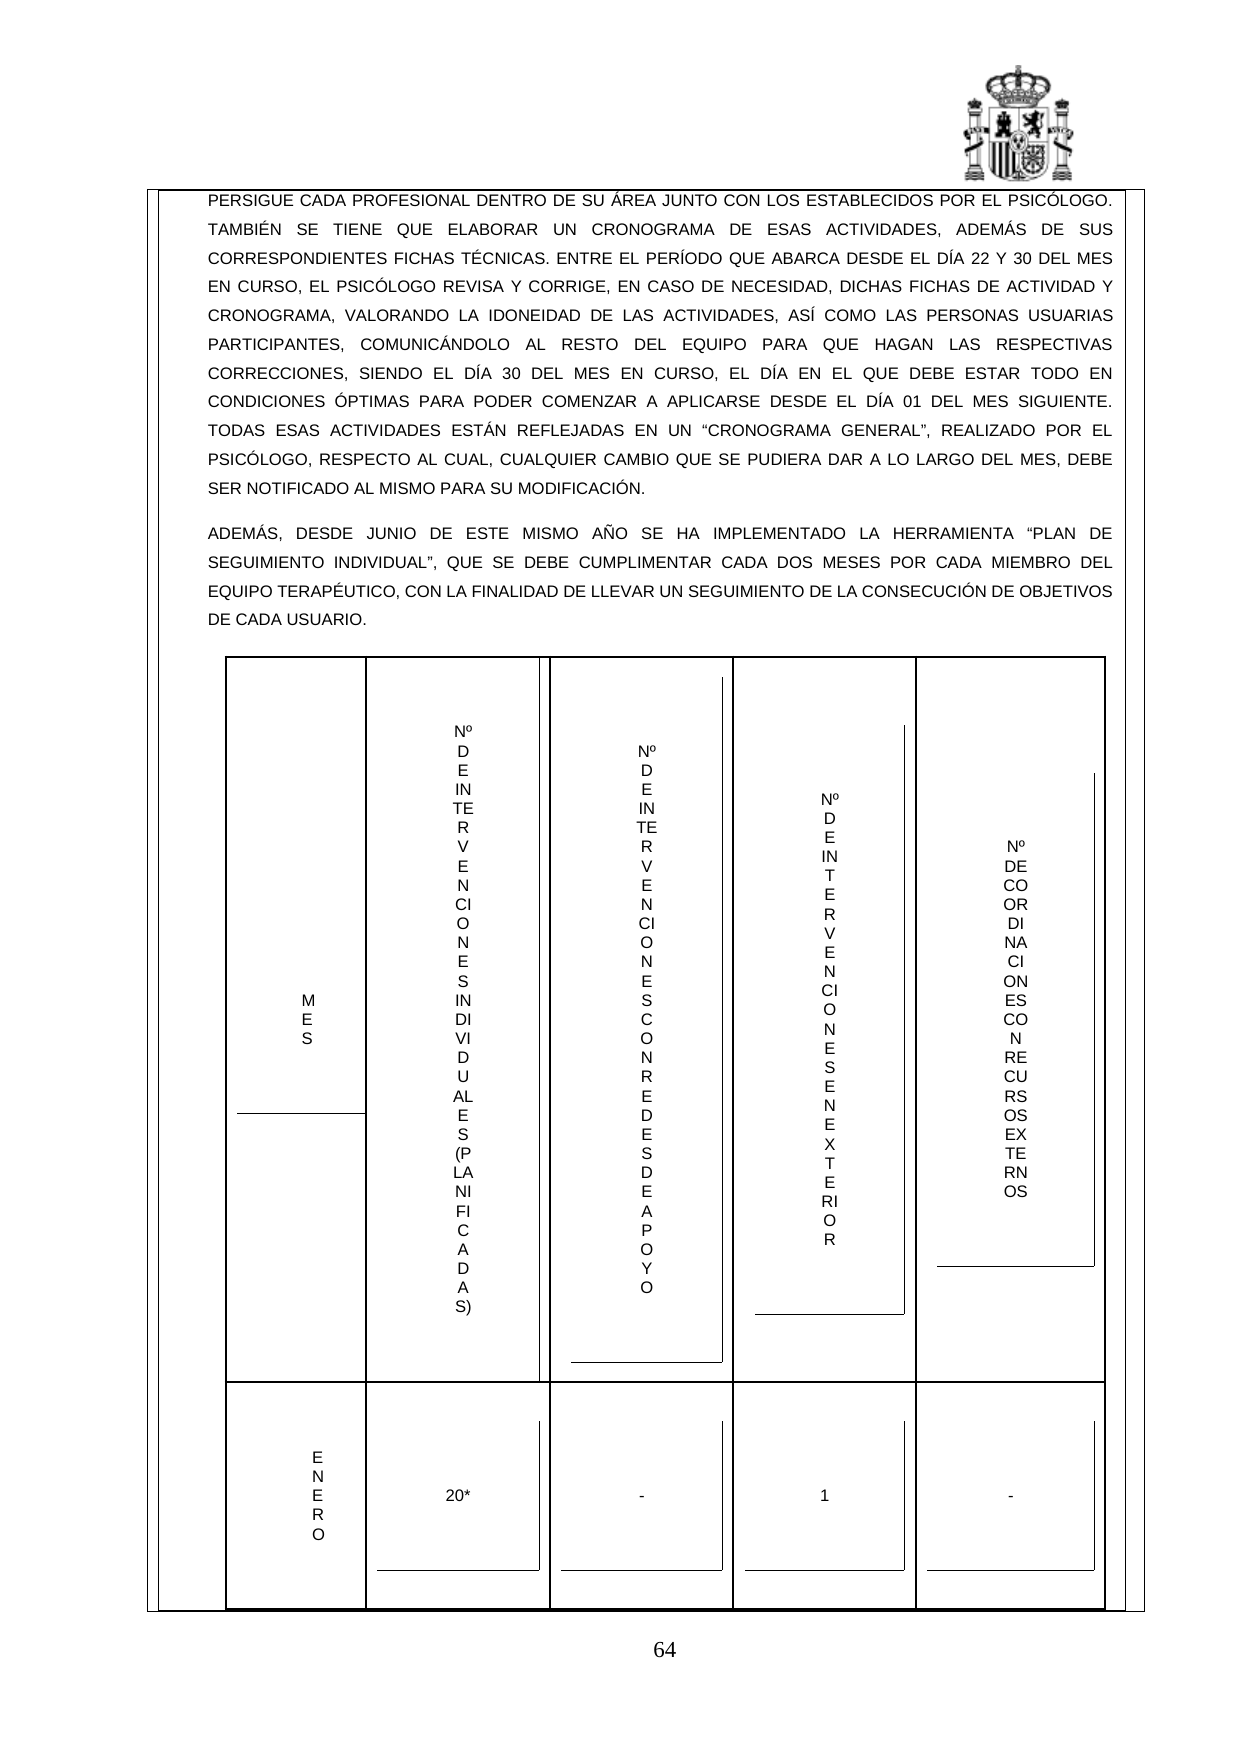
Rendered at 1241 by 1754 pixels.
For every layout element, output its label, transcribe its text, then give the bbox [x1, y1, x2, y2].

table_cell 1 [734, 1383, 915, 1608]
table_header Nº DE INTERVENCIONES CON REDES DE APOYO [551, 658, 732, 1381]
table_cell ENERO [227, 1383, 365, 1608]
table_header [540, 658, 549, 1381]
table_cell [148, 190, 158, 1611]
table_cell [1126, 190, 1144, 1611]
table_cell - [917, 1383, 1104, 1608]
table_header Nº DE COORDINACIONES CON RECURSOS EXTERNOS [917, 658, 1104, 1381]
table_cell 20* [367, 1383, 549, 1608]
table_header Nº DE INTERVENCIONES EN EXTERIOR [734, 658, 915, 1381]
table_header PERSIGUE CADA PROFESIONAL DENTRO DE SU ÁREA JUNTO CON LOS ESTABLECIDOS POR EL PSICÓLOGO. TAMBIÉN SE TIENE QUE ELABORAR UN CRONOGRAMA DE ESAS ACTIVIDADES, ADEMÁS DE SUS CORRESPONDIENTES FICHAS TÉCNICAS. ENTRE EL PERÍODO QUE ABARCA DESDE EL DÍA 22 Y 30 DEL MES EN CURSO, EL PSICÓLOGO REVISA Y CORRIGE, EN CASO DE NECESIDAD, DICHAS FICHAS DE ACTIVIDAD Y CRONOGRAMA, VALORANDO LA IDONEIDAD DE LAS ACTIVIDADES, ASÍ COMO LAS PERSONAS USUARIAS PARTICIPANTES, COMUNICÁNDOLO AL RESTO DEL EQUIPO PARA QUE HAGAN LAS RESPECTIVAS CORRECCIONES, SIENDO EL DÍA 30 DEL MES EN CURSO, EL DÍA EN EL QUE DEBE ESTAR TODO EN CONDICIONES ÓPTIMAS PARA PODER COMENZAR A APLICARSE DESDE EL DÍA 01 DEL MES SIGUIENTE. TODAS ESAS ACTIVIDADES ESTÁN REFLEJADAS EN UN “CRONOGRAMA GENERAL”, REALIZADO POR EL PSICÓLOGO, RESPECTO AL CUAL, CUALQUIER CAMBIO QUE SE PUDIERA DAR A LO LARGO DEL MES, DEBE SER NOTIFICADO AL MISMO PARA SU MODIFICACIÓN. ADEMÁS, DESDE JUNIO DE ESTE MISMO AÑO SE HA IMPLEMENTADO LA HERRAMIENTA “PLAN DE SEGUIMIENTO INDIVIDUAL”, QUE SE DEBE CUMPLIMENTAR CADA DOS MESES POR CADA MIEMBRO DEL EQUIPO TERAPÉUTICO, CON LA FINALIDAD DE LLEVAR UN SEGUIMIENTO DE LA CONSECUCIÓN DE OBJETIVOS DE CADA USUARIO. [159, 191, 1125, 1610]
table_cell - [551, 1383, 732, 1608]
table_header Nº DE INTERVENCIONES INDIVIDUALES (PLANIFICADAS) [367, 658, 539, 1381]
table_header MES [227, 658, 365, 1381]
